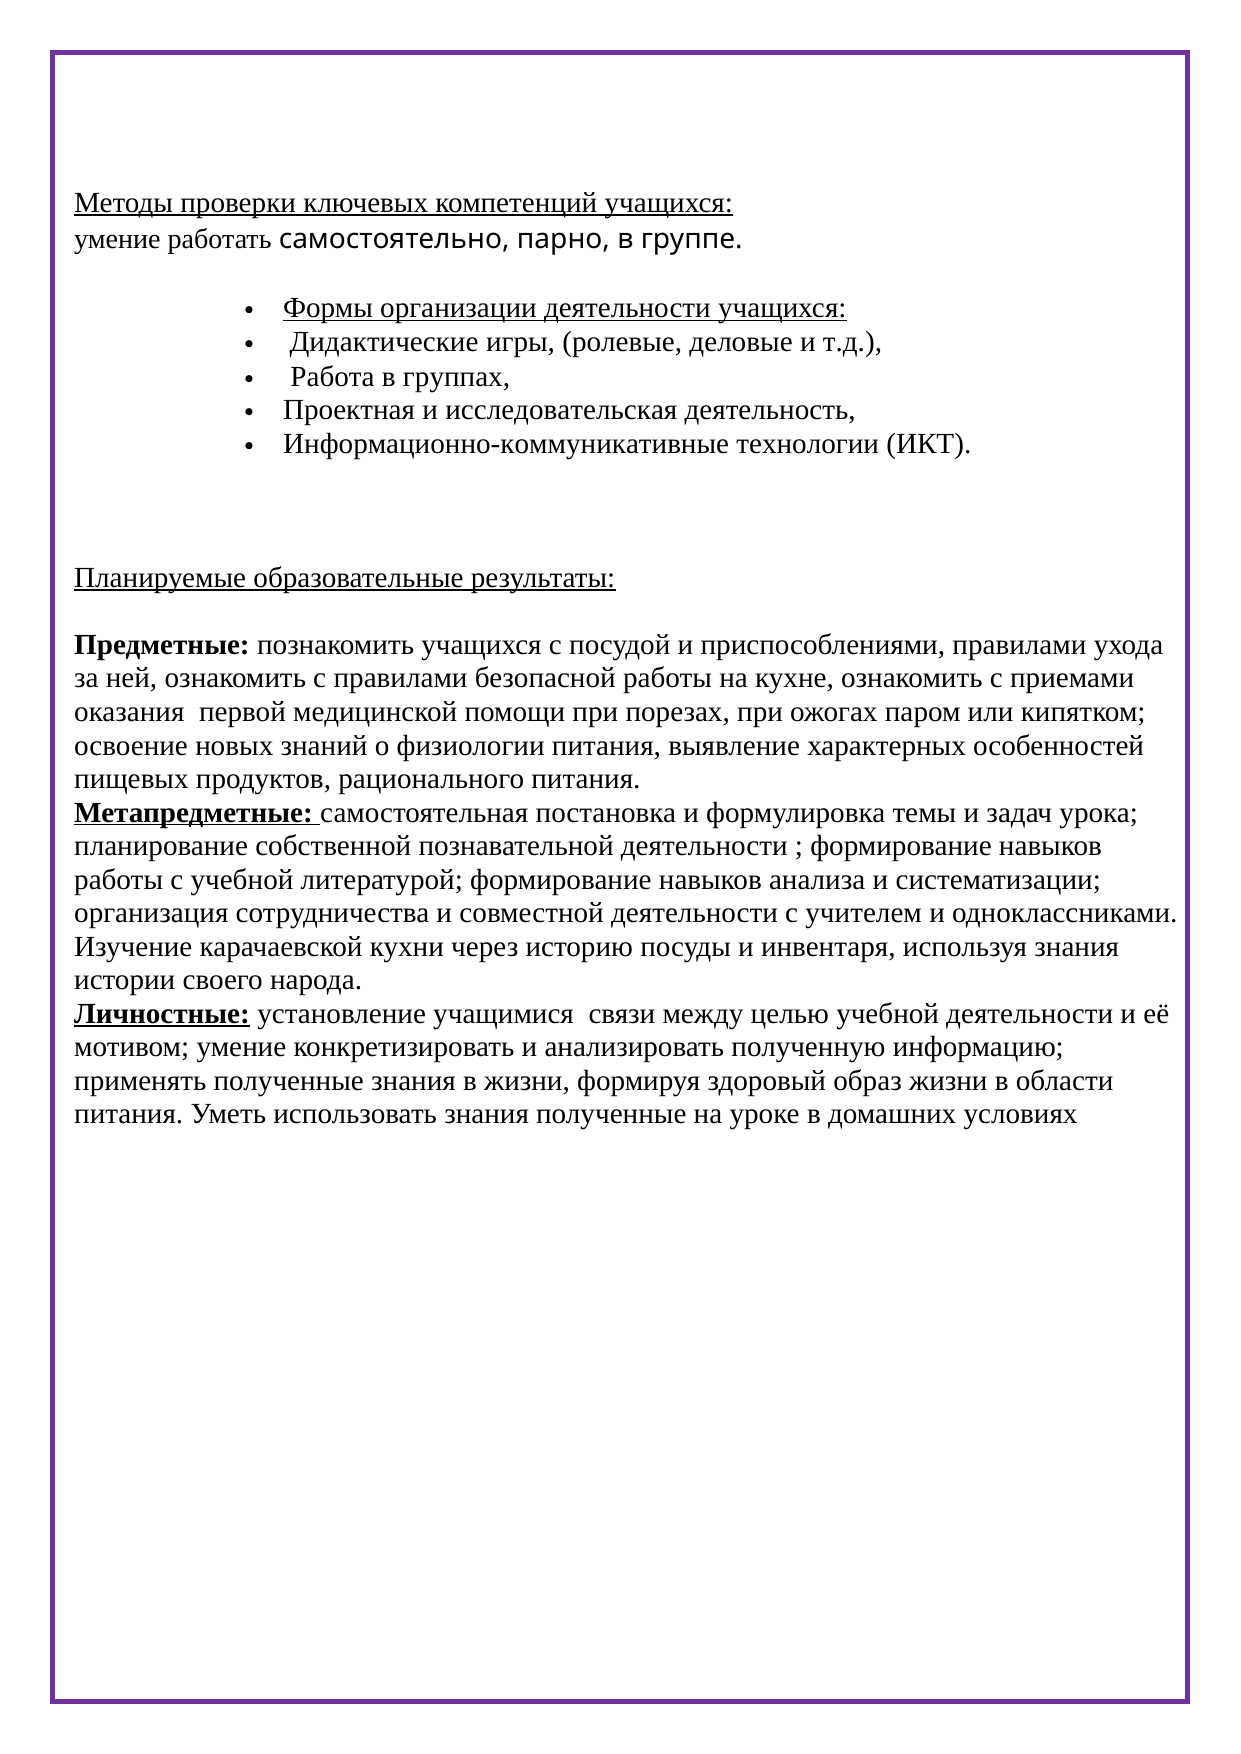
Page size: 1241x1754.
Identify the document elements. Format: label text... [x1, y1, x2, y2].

text Планируемые образовательные результаты: [74, 560, 1181, 593]
list Работа в группах, [245, 359, 1181, 392]
list Формы организации деятельности учащихся: [245, 291, 1181, 324]
text Методы проверки ключевых компетенций учащихся: [74, 185, 1181, 219]
list Дидактические игры, (ролевые, деловые и т.д.), [245, 324, 1181, 359]
text умение работать самостоятельно, парно, в группе. [74, 219, 1181, 257]
list Информационно-коммуникативные технологии (ИКТ). [245, 426, 1181, 459]
text Личностные: установление учащимися связи между целью учебной деятельности и её мотивом; умение конкретизировать и анализировать полученную информацию; применять полученные знания в жизни, формируя здоровый образ жизни в области питания. Уметь использовать знания полученные на уроке в домашних условиях [74, 996, 1181, 1130]
list Проектная и исследовательская деятельность, [245, 392, 1181, 426]
text Изучение карачаевской кухни через историю посуды и инвентаря, используя знания истории своего народа. [74, 929, 1181, 996]
text Предметные: познакомить учащихся с посудой и приспособлениями, правилами ухода за ней, ознакомить с правилами безопасной работы на кухне, ознакомить с приемами оказания первой медицинской помощи при порезах, при ожогах паром или кипятком; освоение новых знаний о физиологии питания, выявление характерных особенностей пищевых продуктов, рационального питания. [74, 627, 1181, 795]
text Метапредметные: самостоятельная постановка и формулировка темы и задач урока; планирование собственной познавательной деятельности ; формирование навыков работы с учебной литературой; формирование навыков анализа и систематизации; организация сотрудничества и совместной деятельности с учителем и одноклассниками. [74, 795, 1181, 929]
